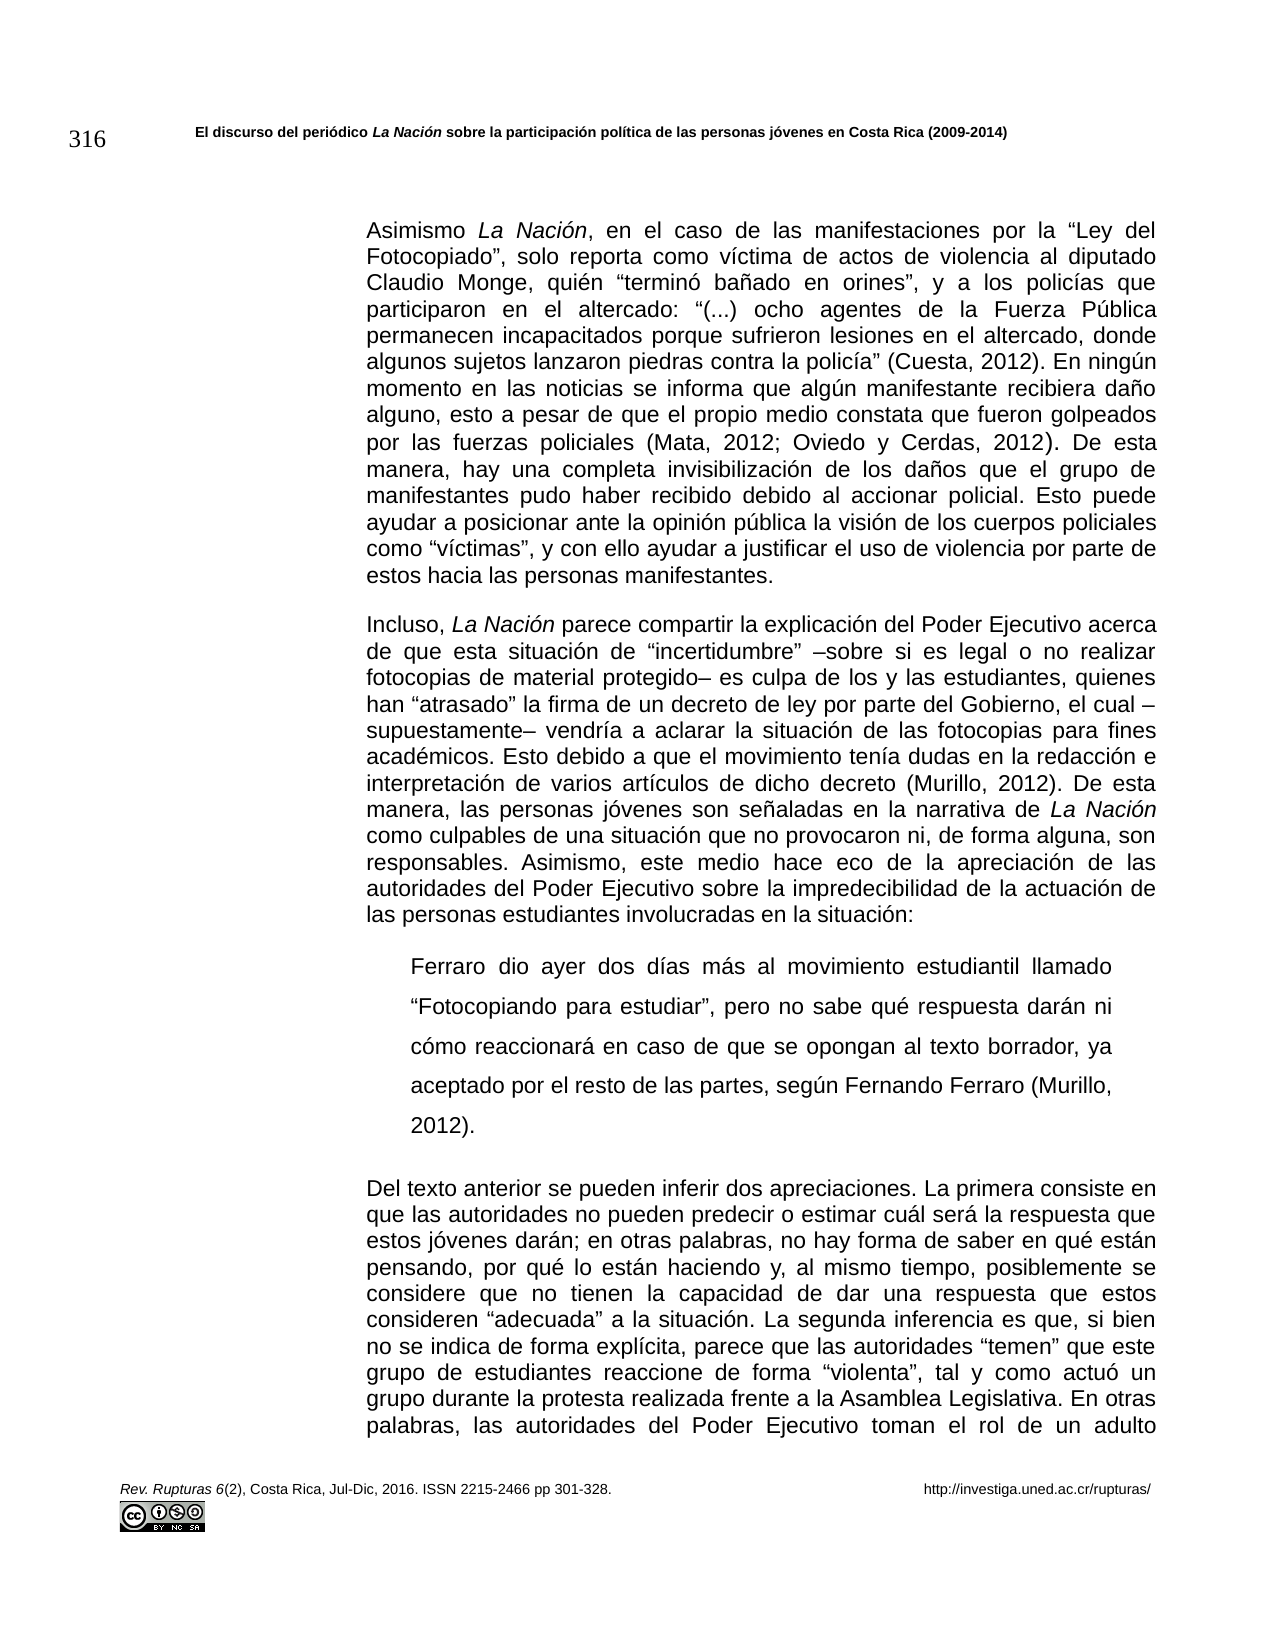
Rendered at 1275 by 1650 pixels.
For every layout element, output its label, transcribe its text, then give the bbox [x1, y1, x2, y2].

text Asimismo La Nación, en el caso de las manifestaciones por la “Ley del Fotocopiado”, solo reporta como víctima de actos de violencia al diputado Claudio Monge, quién “terminó bañado en orines”, y a los policías que participaron en el altercado: “(...) ocho agentes de la Fuerza Pública permanecen incapacitados porque sufrieron lesiones en el altercado, donde algunos sujetos lanzaron piedras contra la policía” (Cuesta, 2012). En ningún momento en las noticias se informa que algún manifestante recibiera daño alguno, esto a pesar de que el propio medio constata que fueron golpeados por las fuerzas policiales (Mata, 2012; Oviedo y Cerdas, 2012). De esta manera, hay una completa invisibilización de los daños que el grupo de manifestantes pudo haber recibido debido al accionar policial. Esto puede ayudar a posicionar ante la opinión pública la visión de los cuerpos policiales como “víctimas”, y con ello ayudar a justificar el uso de violencia por parte de estos hacia las personas manifestantes. [366, 217, 1157, 588]
text Ferraro dio ayer dos días más al movimiento estudiantil llamado “Fotocopiando para estudiar”, pero no sabe qué respuesta darán ni cómo reaccionará en caso de que se opongan al texto borrador, ya aceptado por el resto de las partes, según Fernando Ferraro (Murillo, 2012). [410, 951, 1113, 1138]
text Del texto anterior se pueden inferir dos apreciaciones. La primera consiste en que las autoridades no pueden predecir o estimar cuál será la respuesta que estos jóvenes darán; en otras palabras, no hay forma de saber en qué están pensando, por qué lo están haciendo y, al mismo tiempo, posiblemente se considere que no tienen la capacidad de dar una respuesta que estos consideren “adecuada” a la situación. La segunda inferencia es que, si bien no se indica de forma explícita, parece que las autoridades “temen” que este grupo de estudiantes reaccione de forma “violenta”, tal y como actuó un grupo durante la protesta realizada frente a la Asamblea Legislativa. En otras palabras, las autoridades del Poder Ejecutivo toman el rol de un adulto [366, 1174, 1157, 1438]
text Incluso, La Nación parece compartir la explicación del Poder Ejecutivo acerca de que esta situación de “incertidumbre” –sobre si es legal o no realizar fotocopias de material protegido– es culpa de los y las estudiantes, quienes han “atrasado” la firma de un decreto de ley por parte del Gobierno, el cual –supuestamente– vendría a aclarar la situación de las fotocopias para fines académicos. Esto debido a que el movimiento tenía dudas en la redacción e interpretación de varios artículos de dicho decreto (Murillo, 2012). De esta manera, las personas jóvenes son señaladas en la narrativa de La Nación como culpables de una situación que no provocaron ni, de forma alguna, son responsables. Asimismo, este medio hace eco de la apreciación de las autoridades del Poder Ejecutivo sobre la impredecibilidad de la actuación de las personas estudiantes involucradas en la situación: [366, 611, 1157, 928]
picture [119, 1501, 205, 1532]
